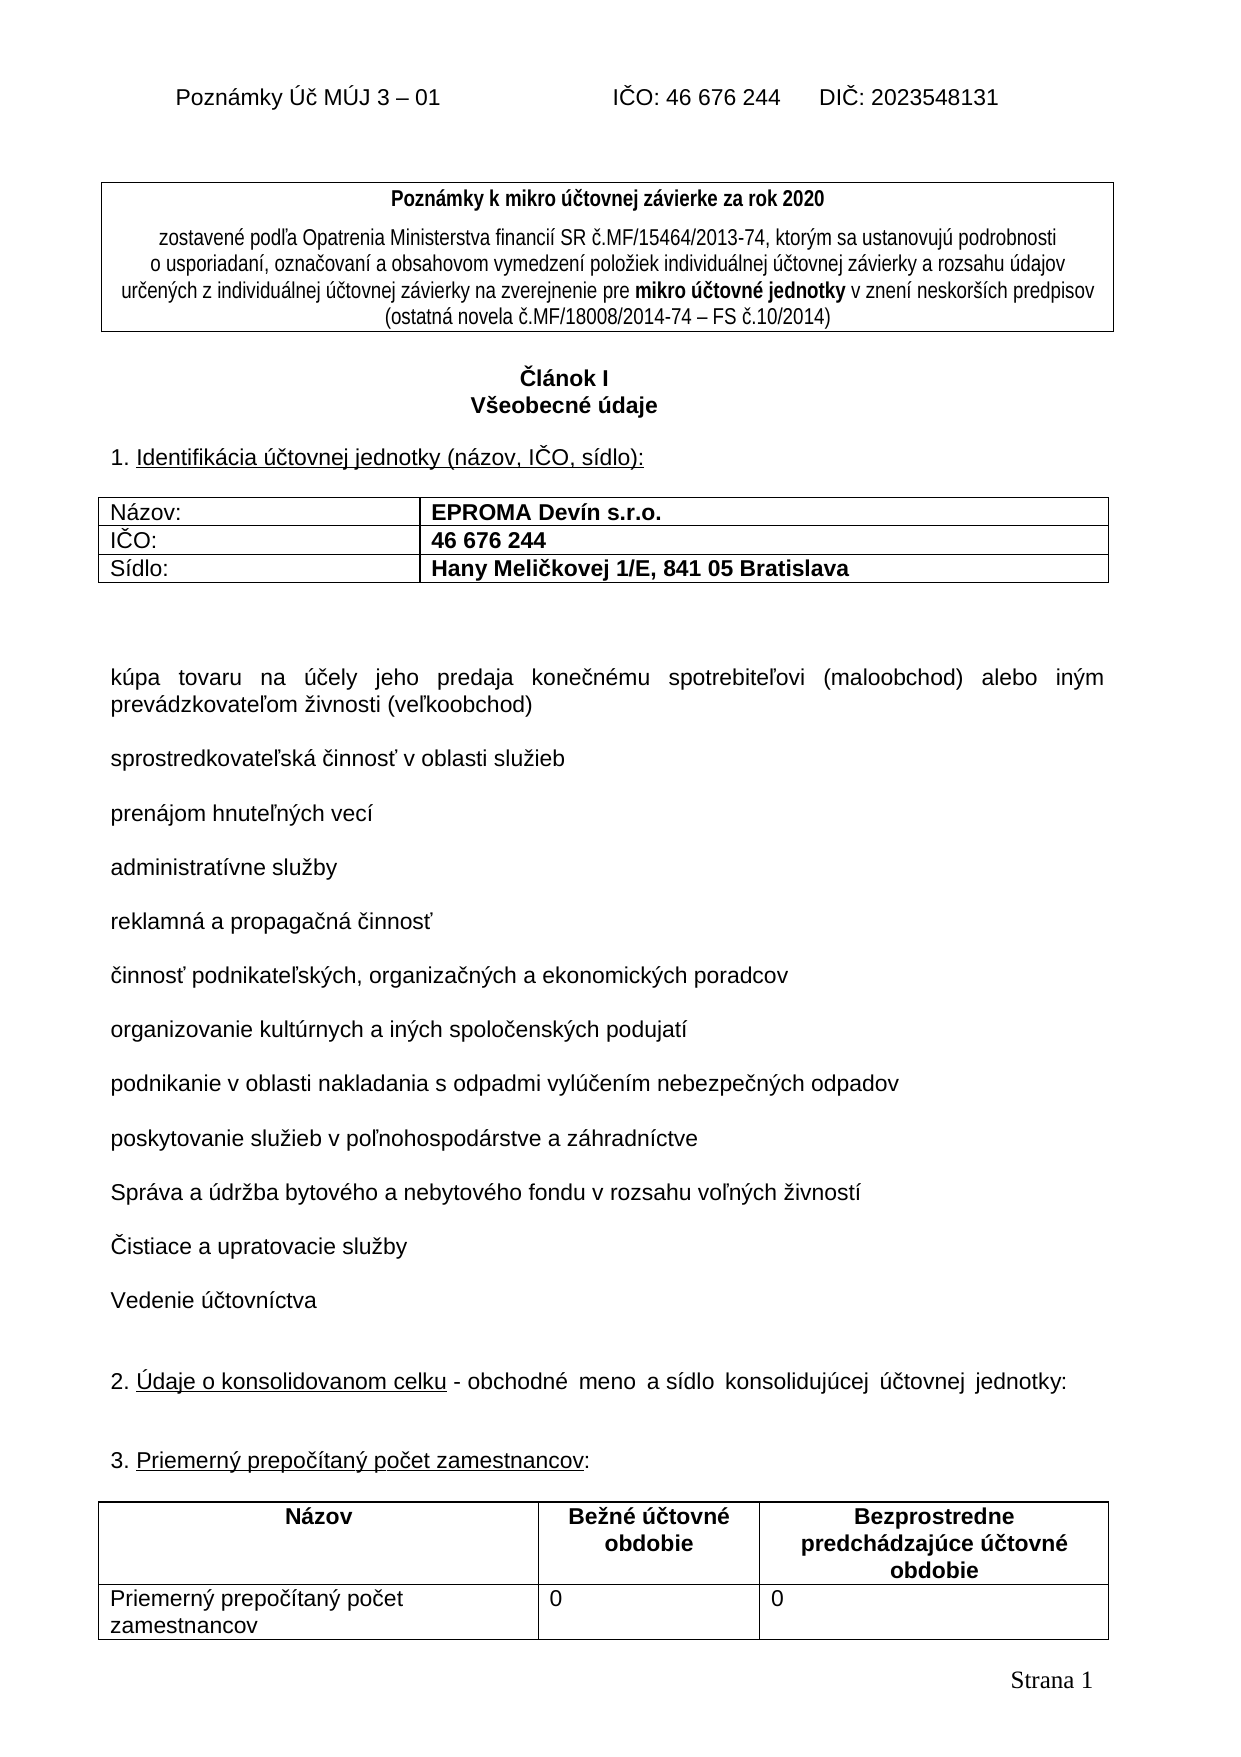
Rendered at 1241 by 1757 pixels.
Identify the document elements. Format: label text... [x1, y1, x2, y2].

text sprostredkovateľská činnosť v oblasti služieb [110, 745, 1105, 772]
table_header EPROMA Devín s.r.o. [421, 498, 1108, 525]
table_cell Hany Meličkovej 1/E, 841 05 Bratislava [421, 555, 1108, 582]
table_cell IČO: [99, 526, 419, 553]
table_header Bežné účtovné obdobie [539, 1503, 759, 1584]
table_header Bezprostredne predchádzajúce účtovné obdobie [760, 1503, 1108, 1584]
text Vedenie účtovníctva [110, 1287, 1105, 1314]
subtitle Článok I [110, 365, 1018, 392]
text 3. Priemerný prepočítaný počet zamestnancov: [110, 1447, 1105, 1474]
text Čistiace a upratovacie služby [110, 1233, 1105, 1260]
text poskytovanie služieb v poľnohospodárstve a záhradníctve [110, 1124, 1105, 1151]
text podnikanie v oblasti nakladania s odpadmi vylúčením nebezpečných odpadov [110, 1070, 1105, 1097]
text prenájom hnuteľných vecí [110, 799, 1105, 826]
table_cell Sídlo: [99, 555, 419, 582]
text 2. Údaje o konsolidovanom celku - obchodné meno a sídlo konsolidujúcej účtovnej jednotky: [110, 1368, 1105, 1394]
text organizovanie kultúrnych a iných spoločenských podujatí [110, 1016, 1105, 1043]
table_header Názov [99, 1503, 538, 1584]
text Správa a údržba bytového a nebytového fondu v rozsahu voľných živností [110, 1178, 1105, 1206]
table_cell Priemerný prepočítaný počet zamestnancov [99, 1585, 538, 1639]
table_cell 46 676 244 [421, 526, 1108, 553]
table_header Názov: [99, 498, 419, 525]
text reklamná a propagačná činnosť [110, 908, 1105, 935]
text Všeobecné údaje [110, 392, 1017, 418]
text kúpa tovaru na účely jeho predaja konečnému spotrebiteľovi (maloobchod) alebo iným prevádzkovateľom živnosti (veľkoobchod) [110, 664, 1105, 718]
text činnosť podnikateľských, organizačných a ekonomických poradcov [110, 962, 1105, 989]
text administratívne služby [110, 853, 1105, 881]
table_cell 0 [760, 1585, 1108, 1639]
text (ostatná novela č.MF/18008/2014-74 – FS č.10/2014) [102, 300, 1113, 331]
text Poznámky k mikro účtovnej závierke za rok 2020 [102, 183, 1113, 211]
table_cell 0 [539, 1585, 759, 1639]
text 1. Identifikácia účtovnej jednotky (názov, IČO, sídlo): [110, 444, 1105, 470]
text zostavené podľa Opatrenia Ministerstva financií SR č.MF/15464/2013-74, ktorým sa ustanovujú podrobnosti o usporiadaní, označovaní a obsahovom vymedzení položiek individuálnej účtovnej závierky a rozsahu údajov určených z individuálnej účtovnej závierky na zverejnenie pre mikro účtovné jednotky v znení neskorších predpisov [102, 221, 1113, 300]
